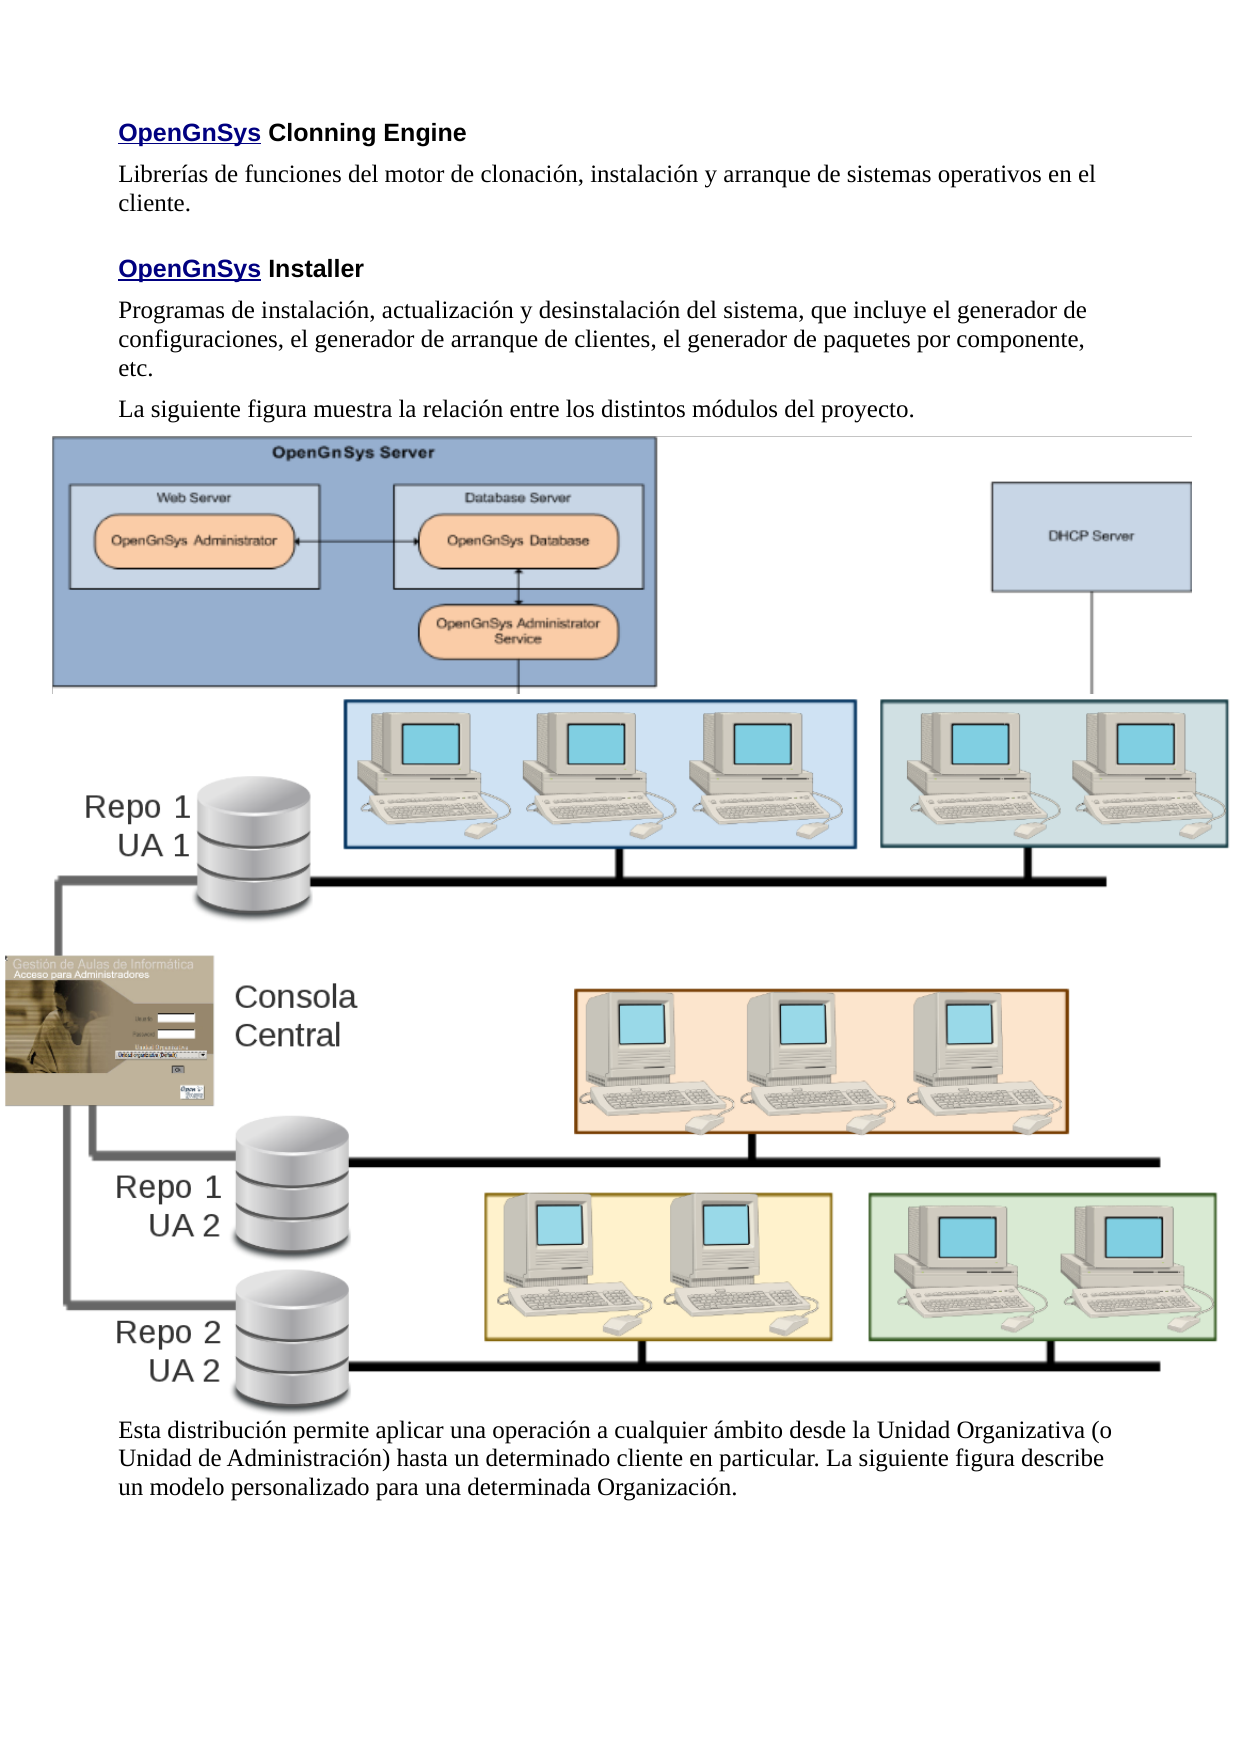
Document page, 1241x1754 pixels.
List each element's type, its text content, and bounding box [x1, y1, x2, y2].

text Programas de instalación, actualización y desinstalación del sistema, que incluye el generador de configuraciones, el generador de arranque de clientes, el generador de paquetes por componente, etc. [118, 296, 1122, 382]
text Esta distribución permite aplicar una operación a cualquier ámbito desde la Unidad Organizativa (o Unidad de Administración) hasta un determinado cliente en particular. La siguiente figura describe un modelo personalizado para una determinada Organización. [118, 1418, 1122, 1501]
text Librerías de funciones del motor de clonación, instalación y arranque de sistemas operativos en el cliente. [118, 159, 1122, 217]
subtitle OpenGnSys Clonning Engine [118, 118, 1122, 147]
text La siguiente figura muestra la relación entre los distintos módulos del proyecto. [118, 394, 1122, 423]
subtitle OpenGnSys Installer [118, 254, 1122, 283]
